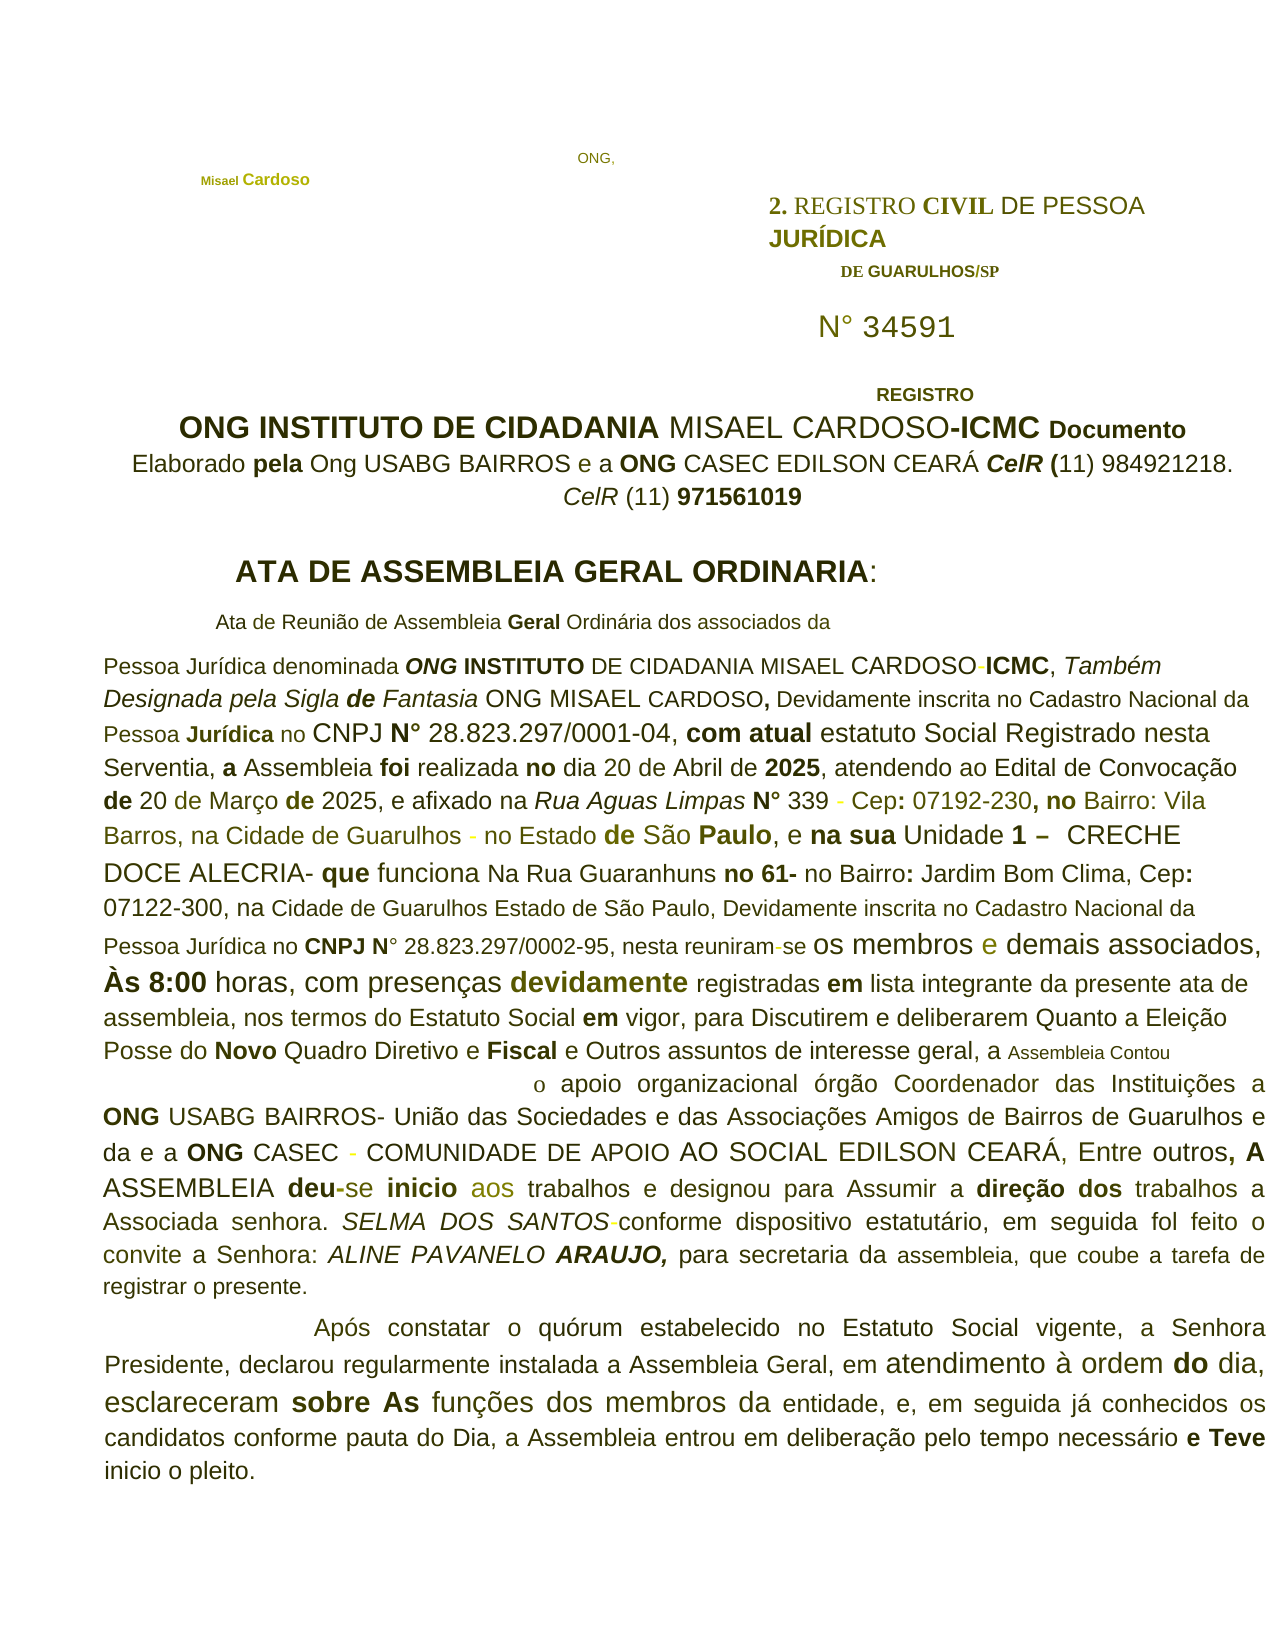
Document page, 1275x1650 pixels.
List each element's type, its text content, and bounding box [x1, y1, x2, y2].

text Ata de Reunião de Assembleia Geral Ordinária dos associados da [215, 610, 1263, 634]
text DE GUARULHOS/SP [840, 262, 1081, 281]
text ONG INSTITUTO DE CIDADANIA MISAEL CARDOSO-ICMC Documento Elaborado pela Ong USABG BAIRROS e a ONG CASEC EDILSON CEARÁ CelR (11) 984921218. CelR (11) 971561019 [126, 409, 1239, 511]
text Misael Cardoso [201, 169, 728, 188]
text ATA DE ASSEMBLEIA GERAL ORDINARIA: [235, 553, 1125, 589]
text ONG, [577, 150, 691, 167]
text Pessoa Jurídica denominada ONG INSTITUTO DE CIDADANIA MISAEL CARDOSO-ICMC, Também Designada pela Sigla de Fantasia ONG MISAEL CARDOSO, Devidamente inscrita no Cadastro Nacional da Pessoa Jurídica no CNPJ N° 28.823.297/0001-04, com atual estatuto Social Registrado nesta Serventia, a Assembleia foi realizada no dia 20 de Abril de 2025, atendendo ao Edital de Convocação de 20 de Março de 2025, e afixado na Rua Aguas Limpas N° 339 - Cep: 07192-230, no Bairro: Vila Barros, na Cidade de Guarulhos - no Estado de São Paulo, e na sua Unidade 1 – CRECHE DOCE ALECRIA- que funciona Na Rua Guaranhuns no 61- no Bairro: Jardim Bom Clima, Cep: 07122-300, na Cidade de Guarulhos Estado de São Paulo, Devidamente inscrita no Cadastro Nacional da Pessoa Jurídica no CNPJ N° 28.823.297/0002-95, nesta reuniram-se os membros e demais associados, Às 8:00 horas, com presenças devidamente registradas em lista integrante da presente ata de assembleia, nos termos do Estatuto Social em vigor, para Discutirem e deliberarem Quanto a Eleição Posse do Novo Quadro Diretivo e Fiscal e Outros assuntos de interesse geral, a Assembleia Contou [103, 651, 1266, 1065]
text REGISTRO [876, 384, 1049, 406]
text N° 34591 [818, 308, 1045, 347]
text o apoio organizacional órgão Coordenador das Instituições a ONG USABG BAIRROS- União das Sociedades e das Associações Amigos de Bairros de Guarulhos e da e a ONG CASEC - COMUNIDADE DE APOIO AO SOCIAL EDILSON CEARÁ, Entre outros, A ASSEMBLEIA deu-se inicio aos trabalhos e designou para Assumir a direção dos trabalhos a Associada senhora. SELMA DOS SANTOS-conforme dispositivo estatutário, em seguida fol feito o convite a Senhora: ALINE PAVANELO ARAUJO, para secretaria da assembleia, que coube a tarefa de registrar o presente. [103, 1069, 1265, 1299]
text 2. REGISTRO CIVIL DE PESSOA JURÍDICA [768, 191, 1151, 253]
text Após constatar o quórum estabelecido no Estatuto Social vigente, a Senhora Presidente, declarou regularmente instalada a Assembleia Geral, em atendimento à ordem do dia, esclareceram sobre As funções dos membros da entidade, e, em seguida já conhecidos os candidatos conforme pauta do Dia, a Assembleia entrou em deliberação pelo tempo necessário e Teve inicio o pleito. [104, 1312, 1266, 1484]
